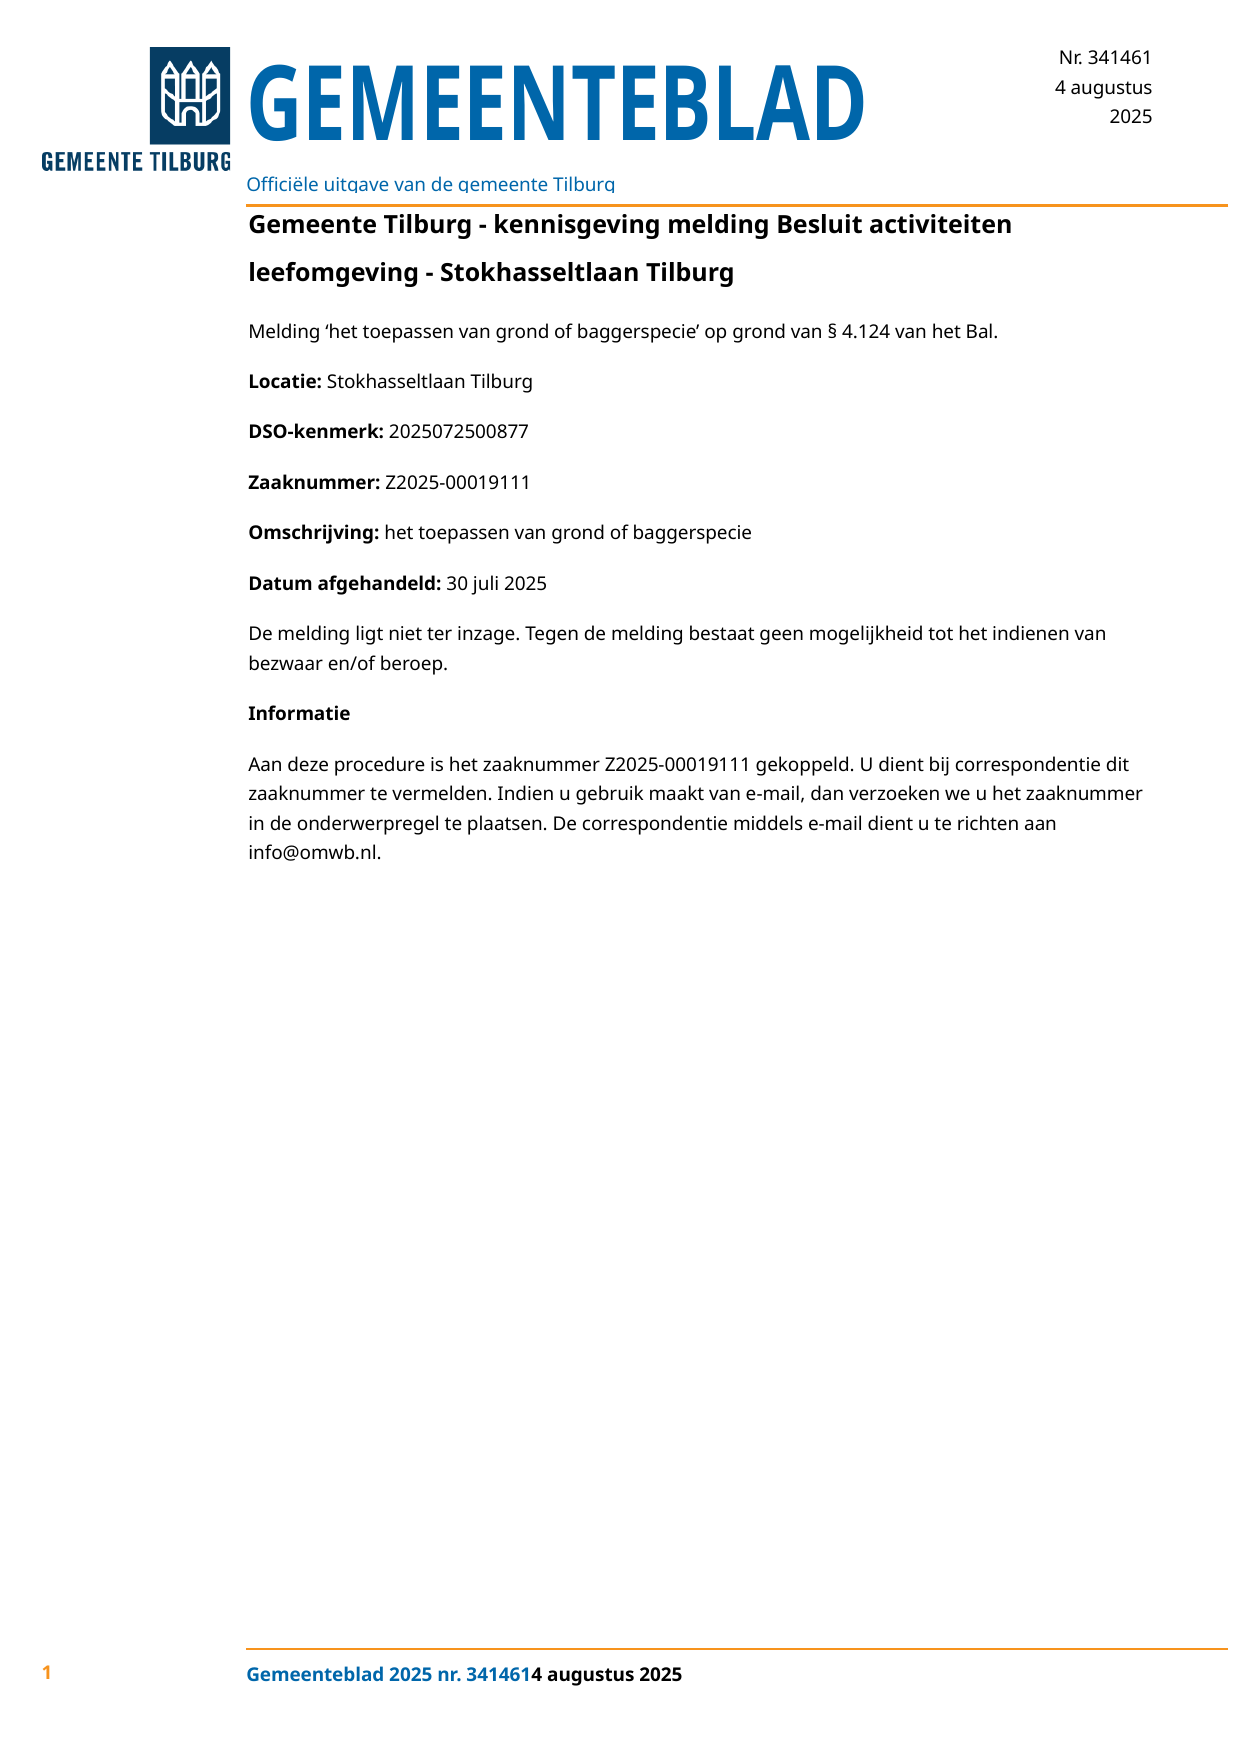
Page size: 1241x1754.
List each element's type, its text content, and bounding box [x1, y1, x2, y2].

text Zaaknummer: Z2025-00019111 [248, 469, 1152, 495]
text Aan deze procedure is het zaaknummer Z2025-00019111 gekoppeld. U dient bij correspondentie dit zaaknummer te vermelden. Indien u gebruik maakt van e-mail, dan verzoeken we u het zaaknummer in de onderwerpregel te plaatsen. De correspondentie middels e-mail dient u te richten aan info@omwb.nl. [248, 751, 1152, 865]
text Locatie: Stokhasseltlaan Tilburg [248, 368, 1152, 394]
text Melding ‘het toepassen van grond of baggerspecie’ op grond van § 4.124 van het Bal. [248, 318, 1152, 344]
text De melding ligt niet ter inzage. Tegen de melding bestaat geen mogelijkheid tot het indienen van bezwaar en/of beroep. [248, 620, 1152, 676]
text Informatie [248, 700, 1152, 726]
picture [41, 47, 231, 172]
text Omschrijving: het toepassen van grond of baggerspecie [248, 519, 1152, 545]
text Gemeente Tilburg - kennisgeving melding Besluit activiteiten leefomgeving - Stokhasseltlaan Tilburg [248, 207, 1152, 288]
text Datum afgehandeld: 30 juli 2025 [248, 570, 1152, 596]
text DSO-kenmerk: 2025072500877 [248, 419, 1152, 444]
